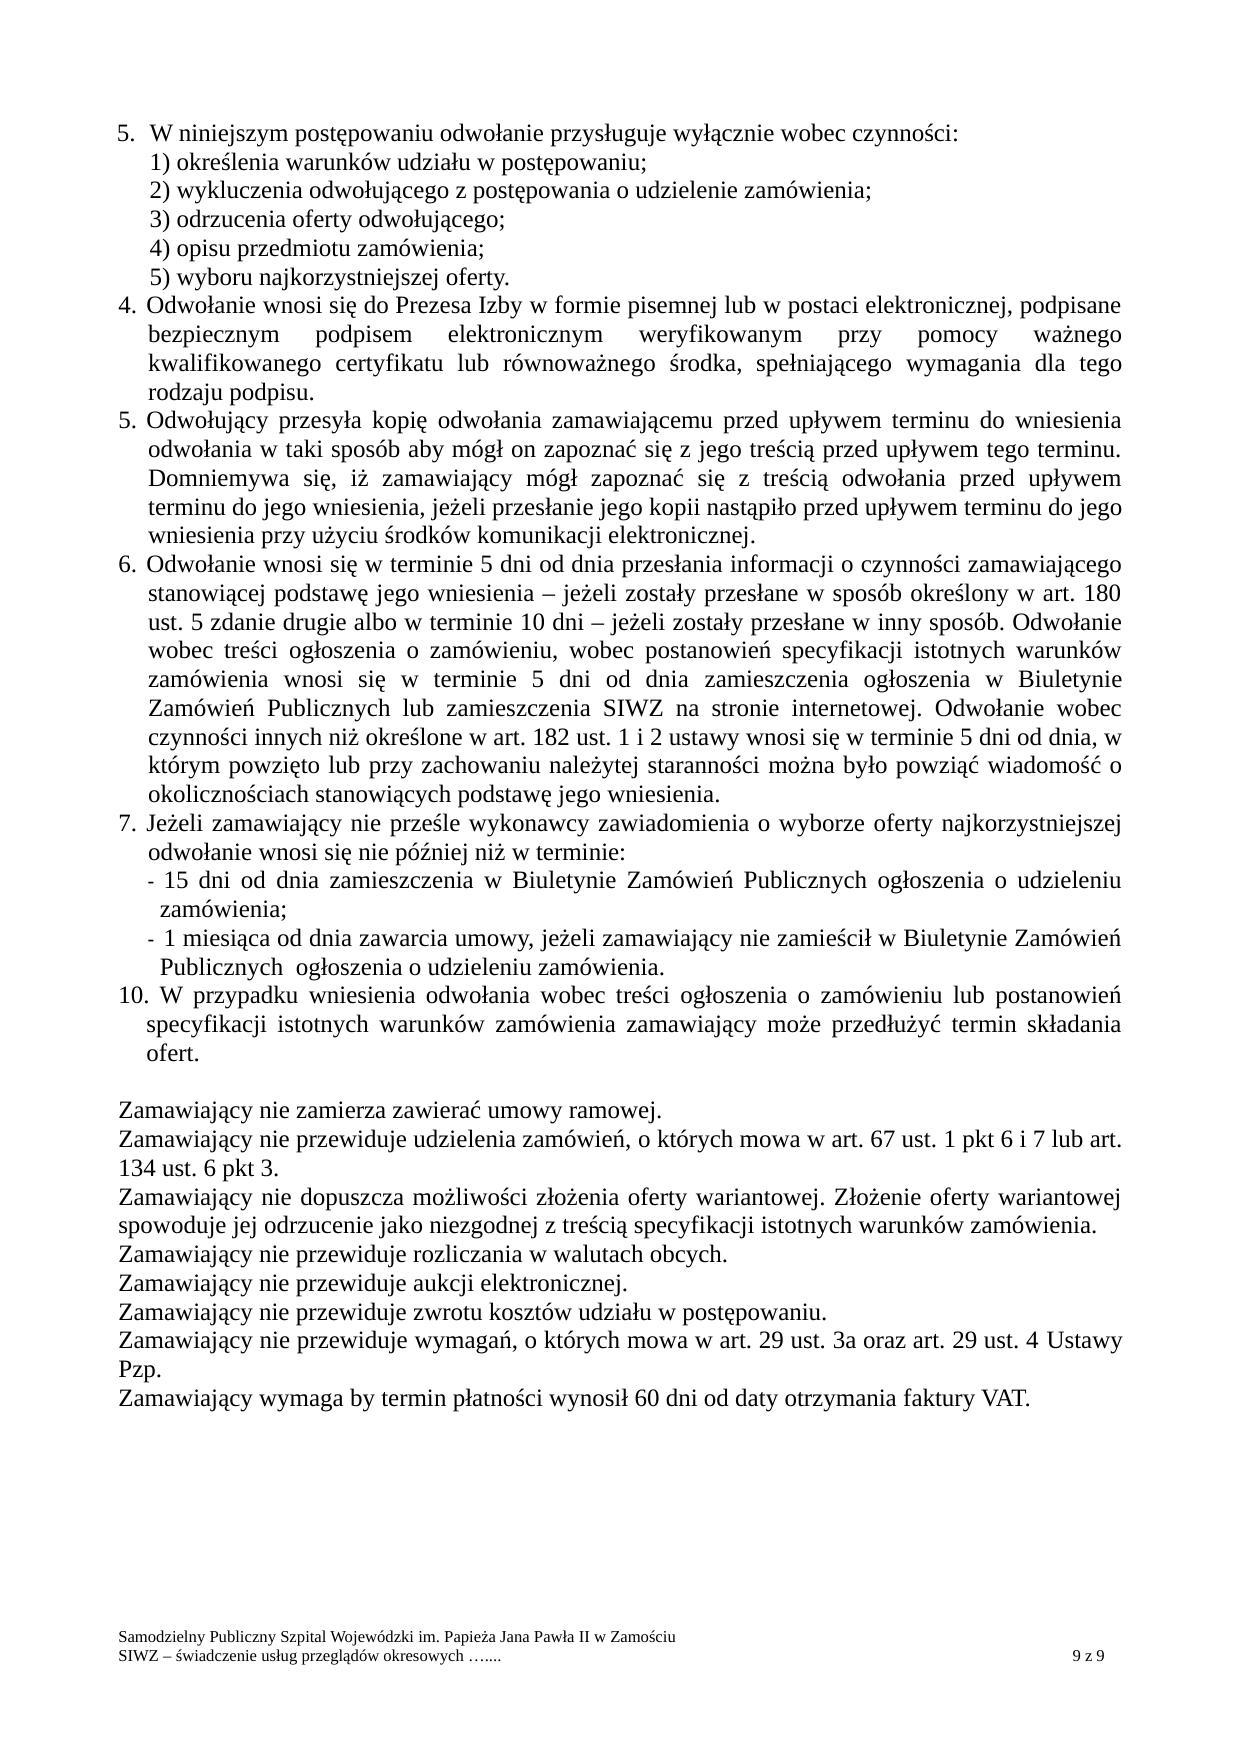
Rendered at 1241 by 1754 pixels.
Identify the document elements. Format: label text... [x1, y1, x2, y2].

list Odwołujący przesyła kopię odwołania zamawiającemu przed upływem terminu do wniesienia odwołania w taki sposób aby mógł on zapoznać się z jego treścią przed upływem tego terminu. Domniemywa się, iż zamawiający mógł zapoznać się z treścią odwołania przed upływem terminu do jego wniesienia, jeżeli przesłanie jego kopii nastąpiło przed upływem terminu do jego wniesienia przy użyciu środków komunikacji elektronicznej. [118, 406, 1123, 549]
list Odwołanie wnosi się w terminie 5 dni od dnia przesłania informacji o czynności zamawiającego stanowiącej podstawę jego wniesienia – jeżeli zostały przesłane w sposób określony w art. 180 ust. 5 zdanie drugie albo w terminie 10 dni – jeżeli zostały przesłane w inny sposób. Odwołanie wobec treści ogłoszenia o zamówieniu, wobec postanowień specyfikacji istotnych warunków zamówienia wnosi się w terminie 5 dni od dnia zamieszczenia ogłoszenia w Biuletynie Zamówień Publicznych lub zamieszczenia SIWZ na stronie internetowej. Odwołanie wobec czynności innych niż określone w art. 182 ust. 1 i 2 ustawy wnosi się w terminie 5 dni od dnia, w którym powzięto lub przy zachowaniu należytej staranności można było powziąć wiadomość o okolicznościach stanowiących podstawę jego wniesienia. [118, 549, 1123, 808]
list Jeżeli zamawiający nie prześle wykonawcy zawiadomienia o wyborze oferty najkorzystniejszej odwołanie wnosi się nie później niż w terminie: [118, 808, 1123, 866]
text Zamawiający nie dopuszcza możliwości złożenia oferty wariantowej. Złożenie oferty wariantowej spowoduje jej odrzucenie jako niezgodnej z treścią specyfikacji istotnych warunków zamówienia. [118, 1182, 1123, 1239]
list 15 dni od dnia zamieszczenia w Biuletynie Zamówień Publicznych ogłoszenia o udzieleniu zamówienia; [148, 866, 1123, 923]
text 5) wyboru najkorzystniejszej oferty. [118, 262, 1123, 291]
text Zamawiający nie przewiduje aukcji elektronicznej. [118, 1268, 1123, 1297]
text Zamawiający nie przewiduje wymagań, o których mowa w art. 29 ust. 3a oraz art. 29 ust. 4 Ustawy Pzp. [118, 1326, 1123, 1383]
text 2) wykluczenia odwołującego z postępowania o udzielenie zamówienia; [118, 176, 1123, 204]
text Zamawiający nie zamierza zawierać umowy ramowej. [118, 1096, 1123, 1124]
list Odwołanie wnosi się do Prezesa Izby w formie pisemnej lub w postaci elektronicznej, podpisane bezpiecznym podpisem elektronicznym weryfikowanym przy pomocy ważnego kwalifikowanego certyfikatu lub równoważnego środka, spełniającego wymagania dla tego rodzaju podpisu. [118, 291, 1123, 406]
text 3) odrzucenia oferty odwołującego; [118, 204, 1123, 233]
text Zamawiający nie przewiduje rozliczania w walutach obcych. [118, 1239, 1123, 1268]
text 10. W przypadku wniesienia odwołania wobec treści ogłoszenia o zamówieniu lub postanowień specyfikacji istotnych warunków zamówienia zamawiający może przedłużyć termin składania ofert. [118, 981, 1123, 1067]
text Zamawiający wymaga by termin płatności wynosił 60 dni od daty otrzymania faktury VAT. [118, 1383, 1123, 1412]
text Zamawiający nie przewiduje udzielenia zamówień, o których mowa w art. 67 ust. 1 pkt 6 i 7 lub art. 134 ust. 6 pkt 3. [118, 1124, 1123, 1182]
list W niniejszym postępowaniu odwołanie przysługuje wyłącznie wobec czynności: [117, 118, 1123, 147]
text Zamawiający nie przewiduje zwrotu kosztów udziału w postępowaniu. [118, 1297, 1123, 1326]
text 1) określenia warunków udziału w postępowaniu; [118, 147, 1123, 176]
text 4) opisu przedmiotu zamówienia; [118, 233, 1123, 262]
list 1 miesiąca od dnia zawarcia umowy, jeżeli zamawiający nie zamieścił w Biuletynie Zamówień Publicznych ogłoszenia o udzieleniu zamówienia. [148, 923, 1123, 981]
